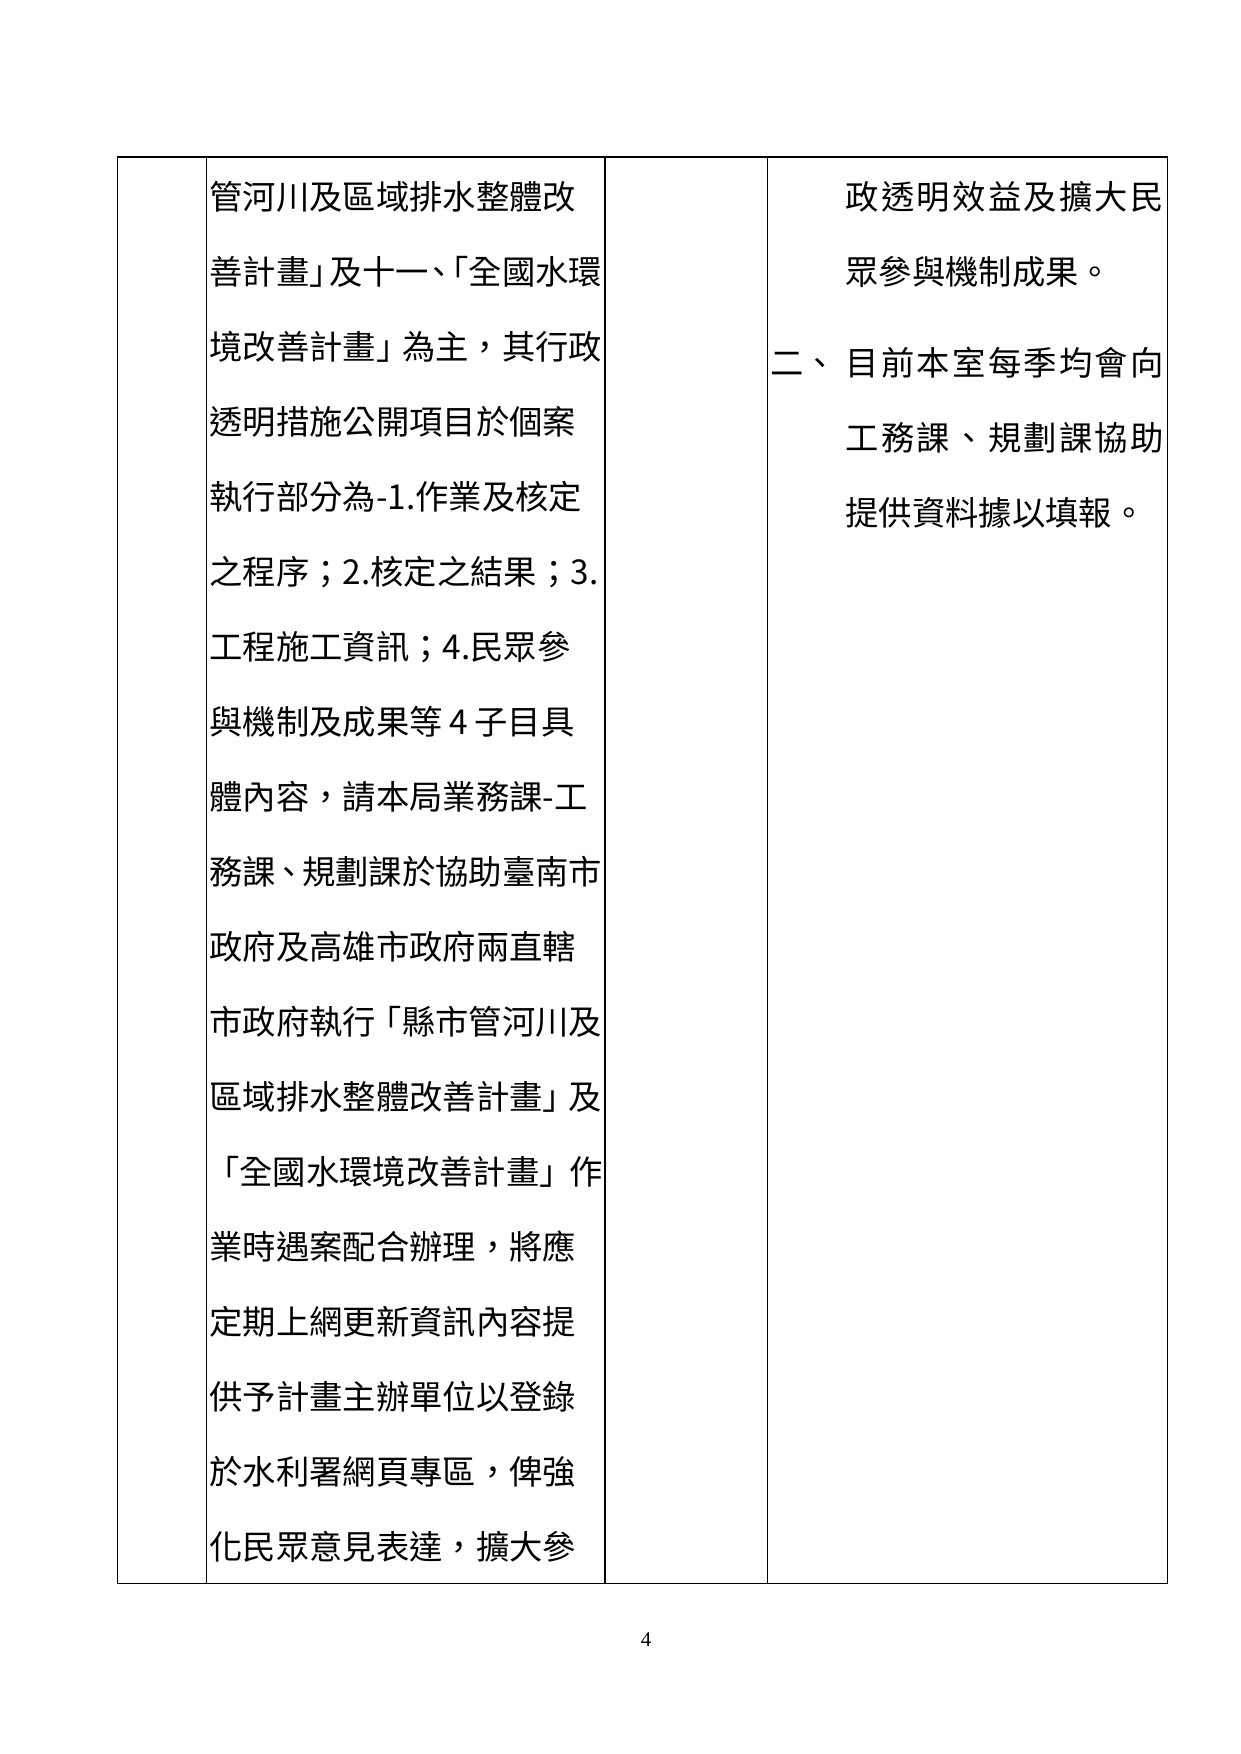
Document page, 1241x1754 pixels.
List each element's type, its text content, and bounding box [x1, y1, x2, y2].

table_cell [118, 158, 206, 1582]
table_cell 政風室 工務課 規劃課 [606, 158, 767, 1582]
table_cell 政透明效益及擴大民眾參與機制成果。 目前本室每季均會向工務課、規劃課協助提供資料據以填報。 [768, 158, 1167, 1582]
table_cell 有關水利署檢送本署「前瞻基礎建設計畫─水環境建設行政透明措施實施計畫」案中，本局應配合實施項目核以計畫項目十、「縣市管河川及區域排水整體改善計畫」及十一、「全國水環境改善計畫」為主，其行政透明措施公開項目於個案執行部分為-1.作業及核定之程序；2.核定之結果；3.工程施工資訊；4.民眾參與機制及成果等4子目具體內容，請本局業務課-工務課、規劃課於協助臺南市政府及高雄市政府兩直轄市政府執行「縣市管河川及區域排水整體改善計畫」及「全國水環境改善計畫」作業時遇案配合辦理，將應定期上網更新資訊內容提供予計畫主辦單位以登錄於水利署網頁專區，俾強化民眾意見表達，擴大參與公共事務，建立有效且實質的資訊公開與民眾參與途徑。 [207, 158, 604, 1582]
